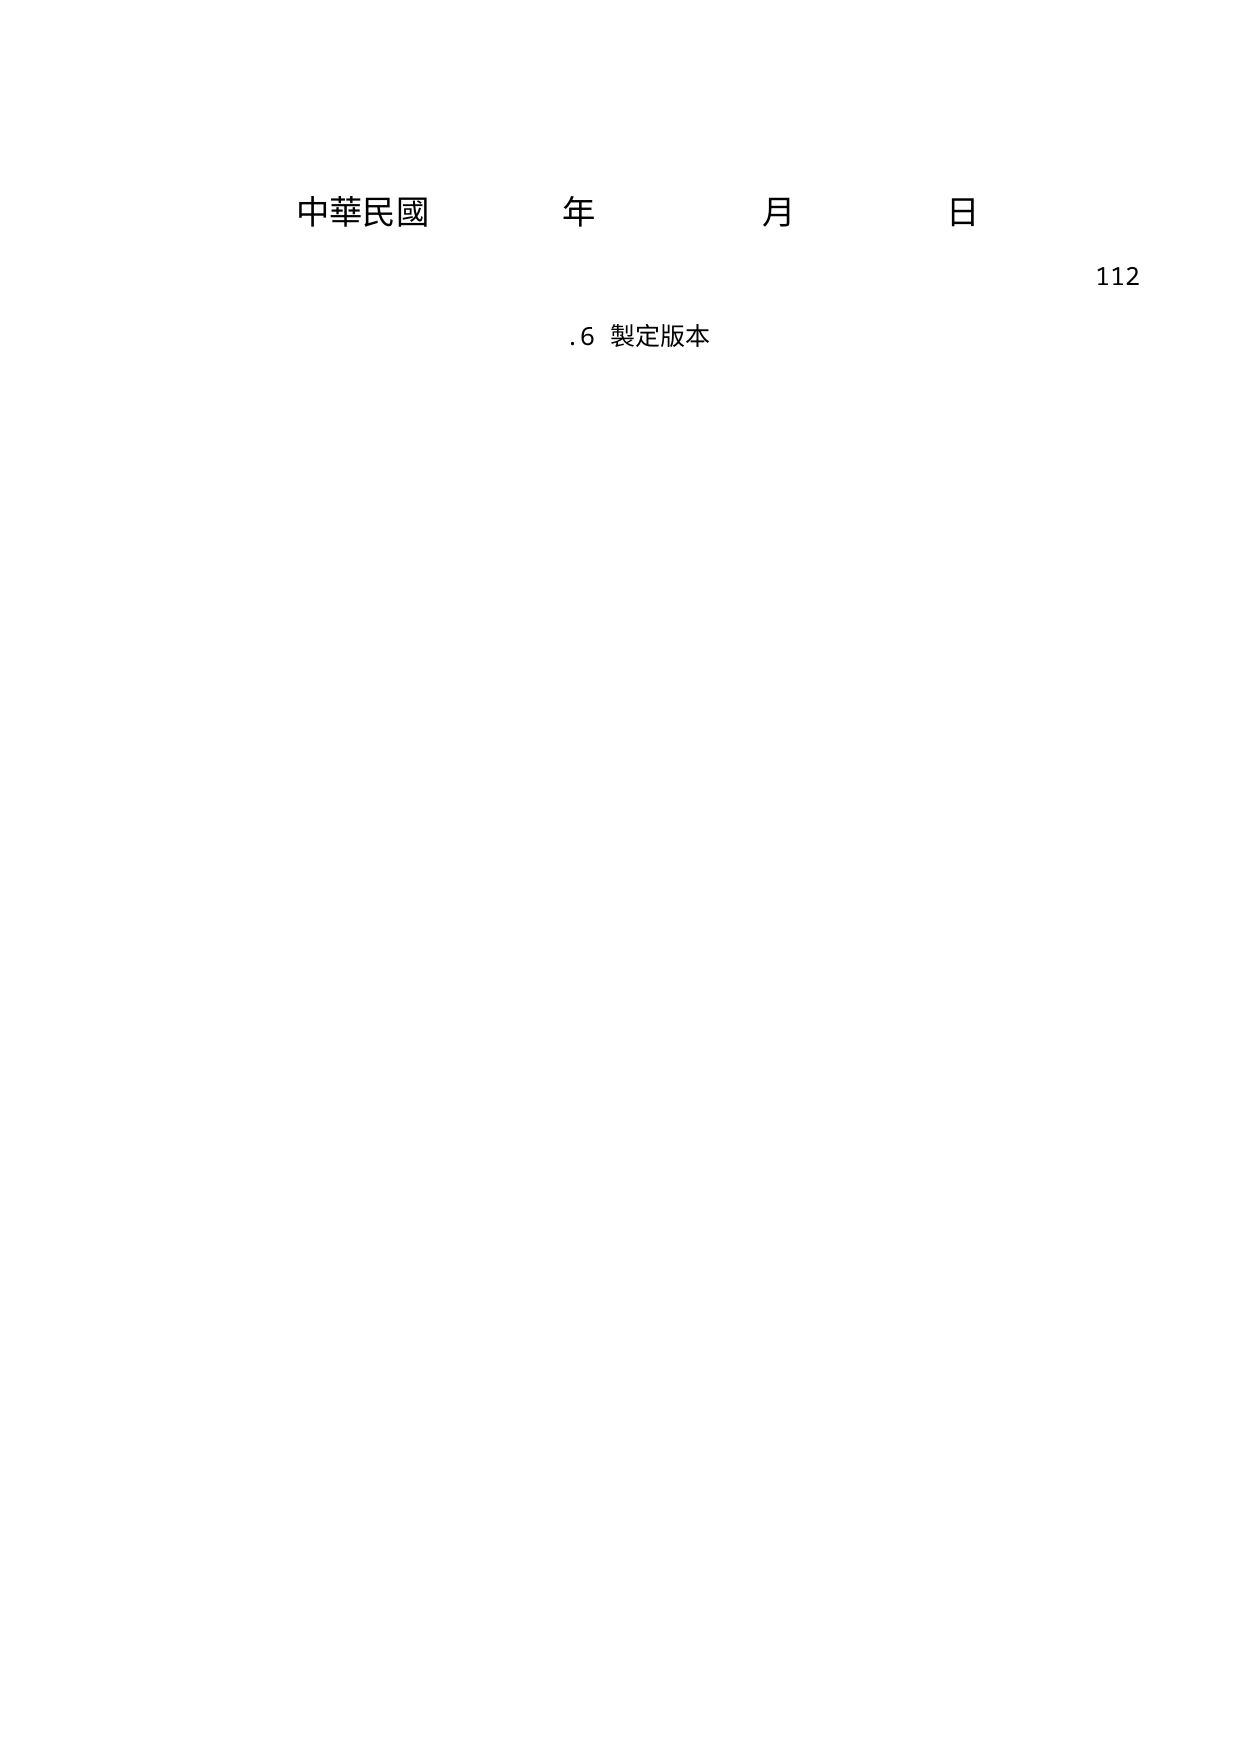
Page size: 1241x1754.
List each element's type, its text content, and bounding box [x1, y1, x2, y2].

text 中華民國 年 月 日 [131, 168, 1144, 231]
text 112.6 製定版本 [131, 231, 1144, 356]
